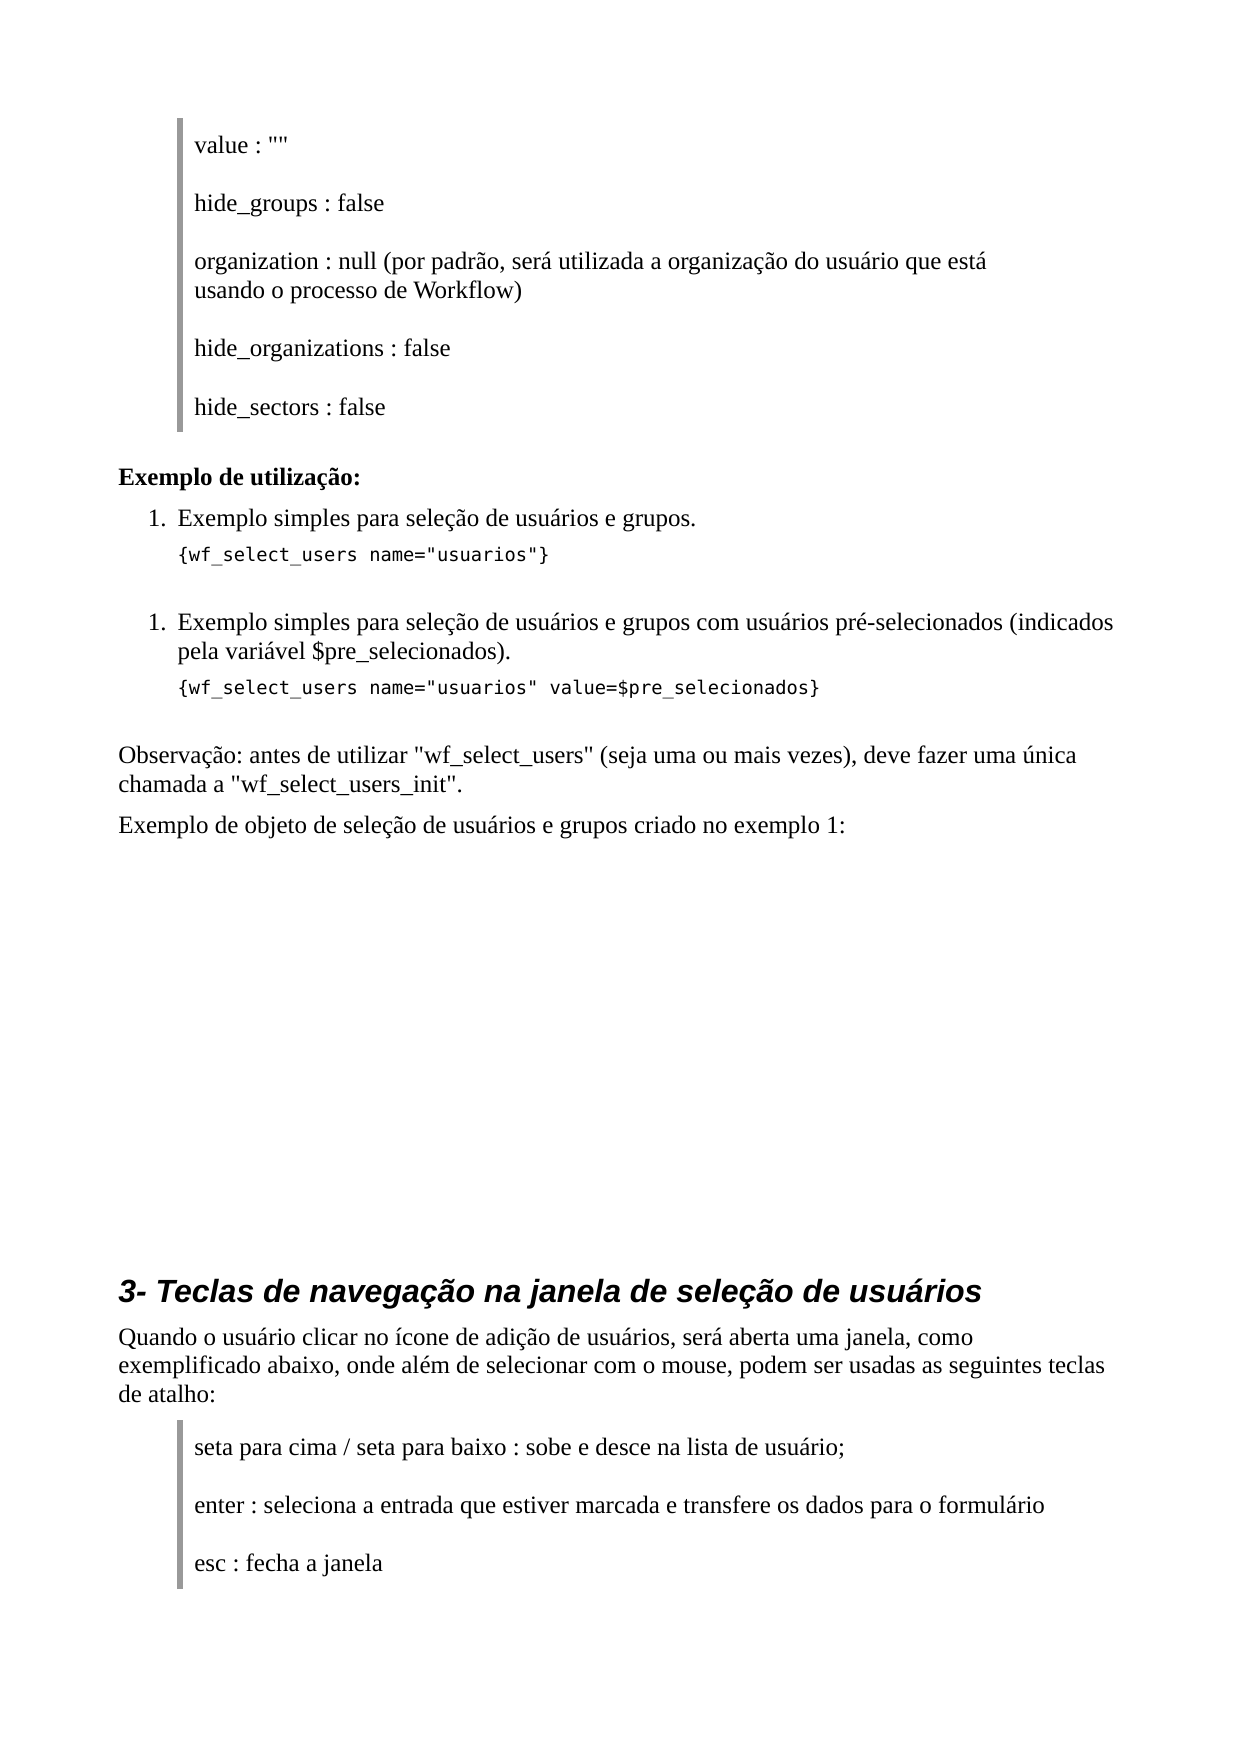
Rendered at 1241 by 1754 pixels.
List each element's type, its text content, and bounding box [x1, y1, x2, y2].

text {wf_select_users name="usuarios" value=$pre_selecionados} [177, 677, 1063, 699]
text hide_groups : false [183, 176, 1063, 217]
text seta para cima / seta para baixo : sobe e desce na lista de usuário; [183, 1420, 1063, 1461]
text organization : null (por padrão, será utilizada a organização do usuário que está usando o processo de Workflow) [183, 234, 1063, 304]
text {wf_select_users name="usuarios"} [177, 544, 1063, 566]
list Exemplo simples para seleção de usuários e grupos com usuários pré-selecionados (indicados pela variável $pre_selecionados). [148, 607, 1122, 665]
text hide_organizations : false [183, 322, 1063, 362]
text Exemplo de utilização: [118, 462, 1122, 490]
text hide_sectors : false [183, 380, 1063, 432]
list Exemplo simples para seleção de usuários e grupos. [148, 503, 1122, 532]
text Exemplo de objeto de seleção de usuários e grupos criado no exemplo 1: [118, 810, 1122, 839]
text Quando o usuário clicar no ícone de adição de usuários, será aberta uma janela, como exemplificado abaixo, onde além de selecionar com o mouse, podem ser usadas as seguintes teclas de atalho: [118, 1322, 1122, 1408]
text enter : seleciona a entrada que estiver marcada e transfere os dados para o formulário [183, 1478, 1063, 1519]
text value : "" [183, 118, 1063, 159]
text Observação: antes de utilizar "wf_select_users" (seja uma ou mais vezes), deve fazer uma única chamada a "wf_select_users_init". [118, 740, 1122, 798]
text esc : fecha a janela [183, 1537, 1063, 1589]
subtitle 3- Teclas de navegação na janela de seleção de usuários [118, 1272, 1122, 1309]
